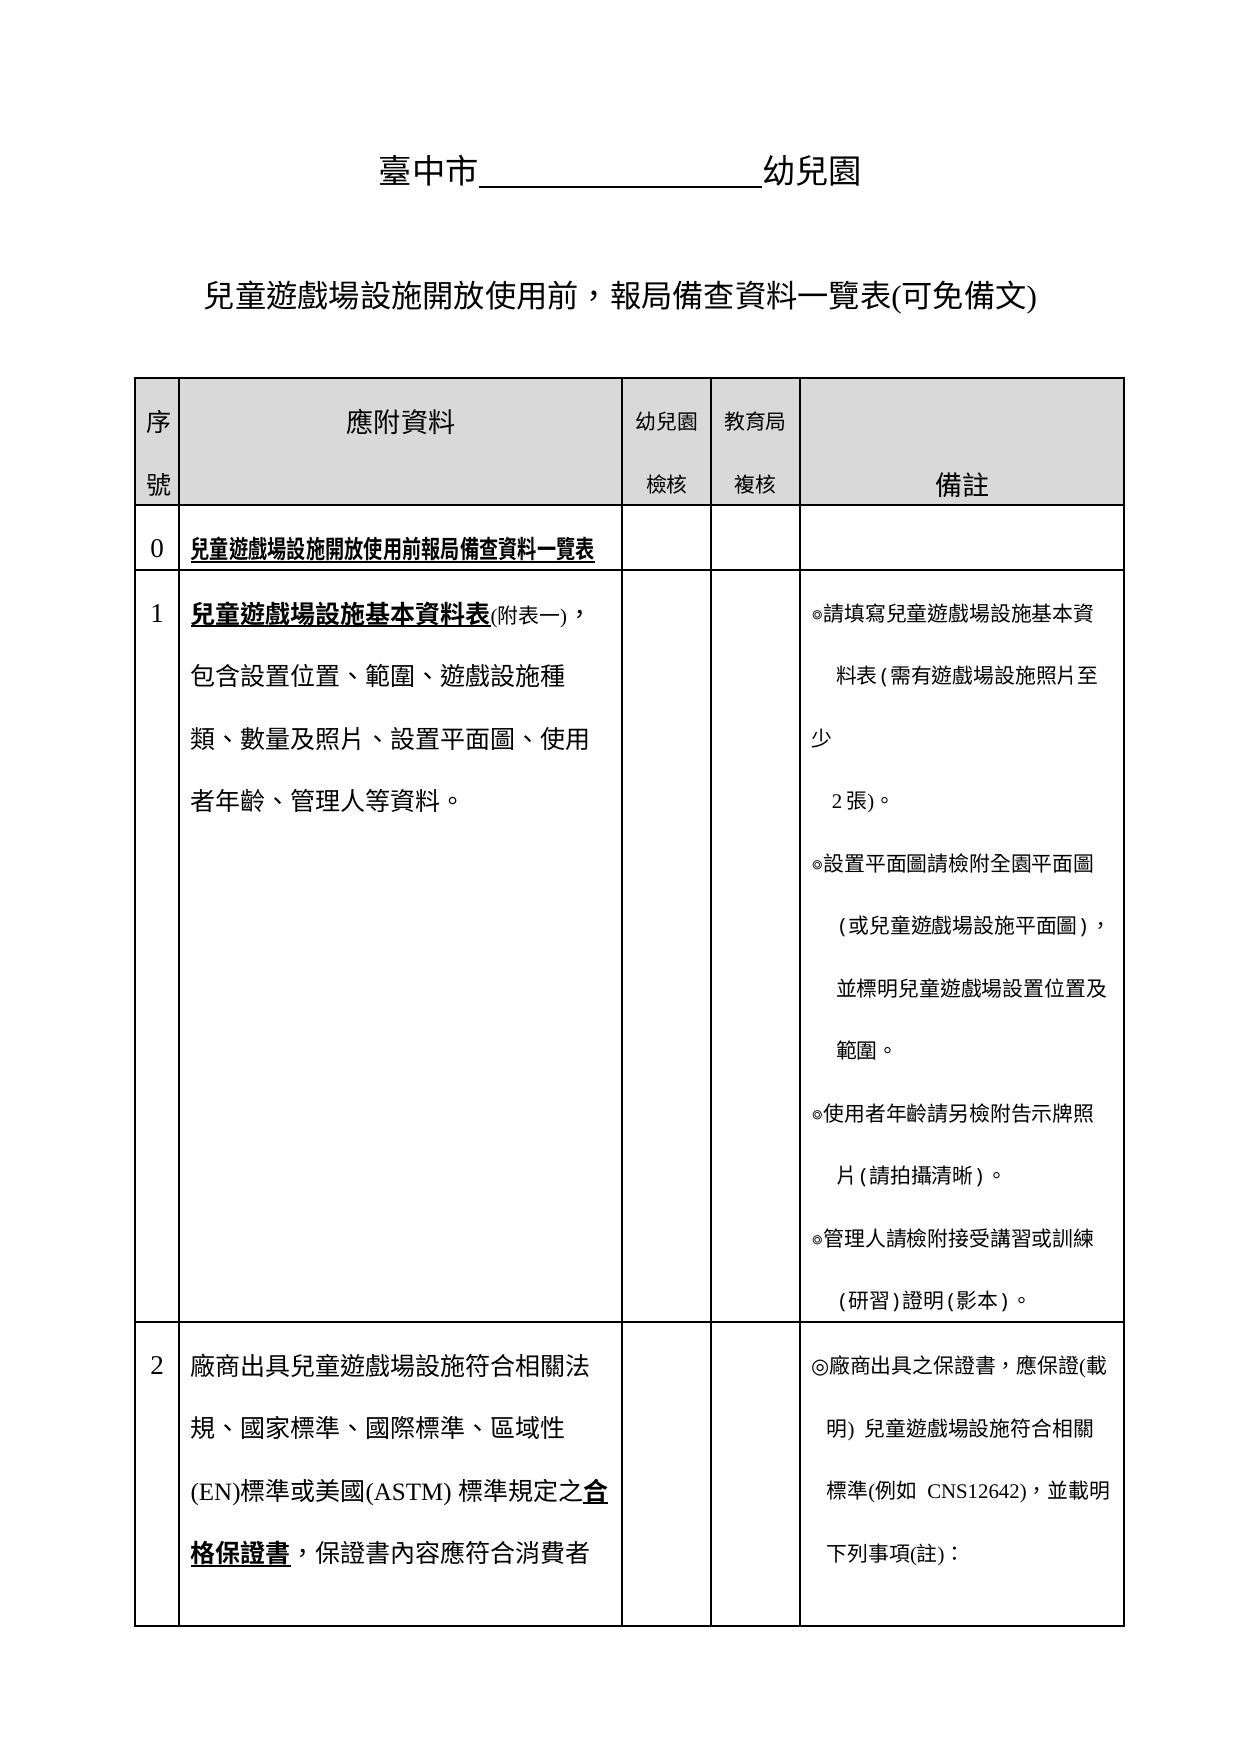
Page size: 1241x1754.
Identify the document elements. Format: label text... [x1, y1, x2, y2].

table_cell ◎廠商出具之保證書，應保證(載 明) 兒童遊戲場設施符合相關 標準(例如 CNS12642)，並載明 下列事項(註)： [801, 1323, 1123, 1625]
table_cell [712, 1323, 799, 1625]
table_cell 兒童遊戲場設施基本資料表(附表一)，包含設置位置、範圍、遊戲設施種類、數量及照片、設置平面圖、使用者年齡、管理人等資料。 [180, 571, 621, 1321]
table_cell 2 [136, 1323, 178, 1625]
table_cell ◎請填寫兒童遊戲場設施基本資 料表(需有遊戲場設施照片至少 2張)。 ◎設置平面圖請檢附全園平面圖 (或兒童遊戲場設施平面圖)， 並標明兒童遊戲場設置位置及 範圍。 ◎使用者年齡請另檢附告示牌照 片(請拍攝清晰)。 ◎管理人請檢附接受講習或訓練 (研習)證明(影本)。 [801, 571, 1123, 1321]
table_cell [712, 506, 799, 569]
table_header 序號 [136, 379, 178, 504]
table_cell 0 [136, 506, 178, 569]
table_cell 廠商出具兒童遊戲場設施符合相關法規、國家標準、國際標準、區域性(EN)標準或美國(ASTM) 標準規定之合格保證書，保證書內容應符合消費者 [180, 1323, 621, 1625]
table_cell [623, 571, 710, 1321]
table_header 幼兒園 檢核 [623, 379, 710, 504]
table_header 應附資料 [180, 379, 621, 504]
table_header 備註 [801, 379, 1123, 504]
table_cell 兒童遊戲場設施開放使用前報局備查資料一覽表 [180, 506, 621, 569]
table_cell 1 [136, 571, 178, 1321]
table_cell [712, 571, 799, 1321]
text 臺中市 幼兒園 [136, 127, 1104, 189]
table_cell [623, 506, 710, 569]
text 兒童遊戲場設施開放使用前，報局備查資料一覽表(可免備文) [136, 252, 1104, 314]
table_cell [801, 506, 1123, 569]
table_cell [623, 1323, 710, 1625]
table_header 教育局複核 [712, 379, 799, 504]
